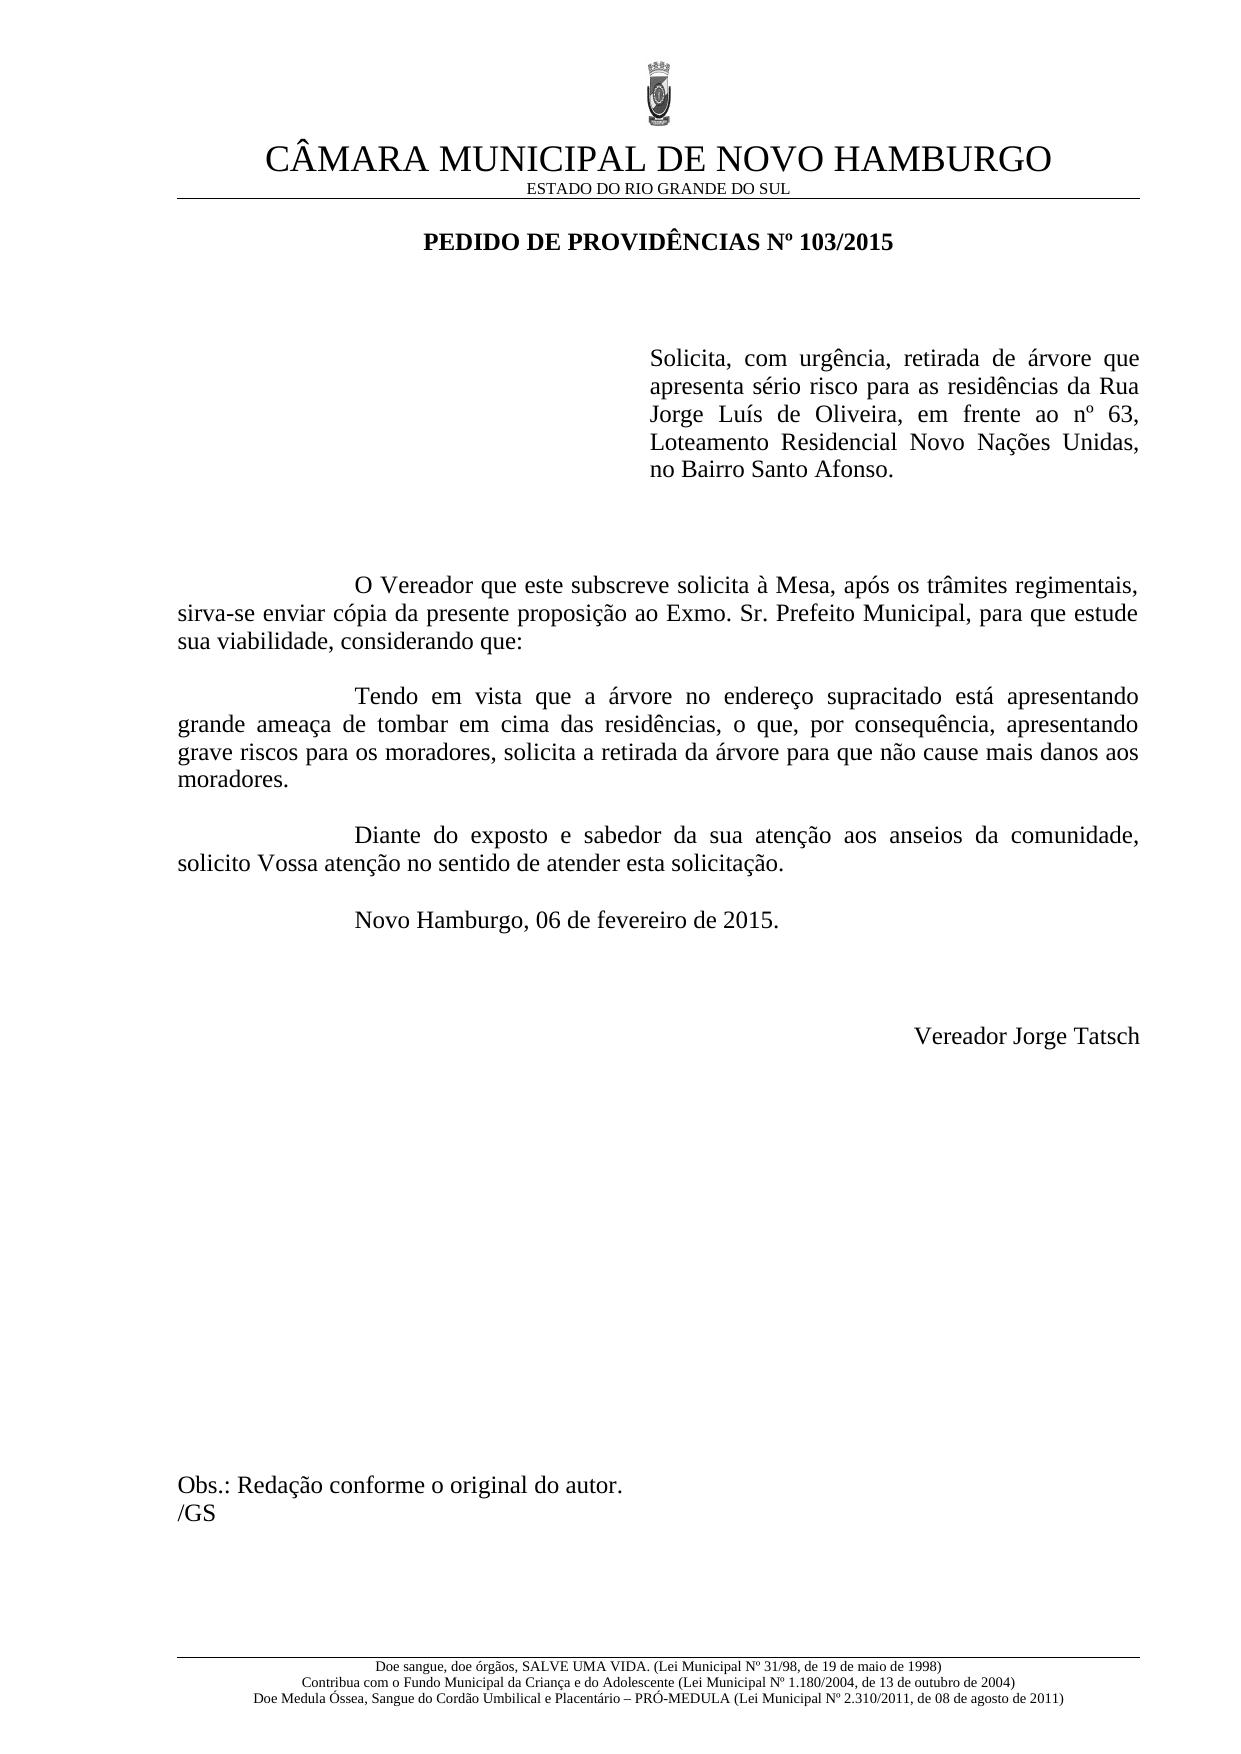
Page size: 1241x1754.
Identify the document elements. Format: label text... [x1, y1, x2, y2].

text Obs.: Redação conforme o original do autor. [177, 1471, 1140, 1499]
text Vereador Jorge Tatsch [177, 1022, 1140, 1050]
text Diante do exposto e sabedor da sua atenção aos anseios da comunidade, solicito Vossa atenção no sentido de atender esta solicitação. [177, 821, 1140, 876]
text O Vereador que este subscreve solicita à Mesa, após os trâmites regimentais, sirva-se enviar cópia da presente proposição ao Exmo. Sr. Prefeito Municipal, para que estude sua viabilidade, considerando que: [177, 572, 1140, 655]
text /GS [177, 1499, 1140, 1526]
text PEDIDO DE PROVIDÊNCIAS Nº 103/2015 [177, 228, 1140, 256]
text Novo Hamburgo, 06 de fevereiro de 2015. [177, 906, 1140, 934]
text Solicita, com urgência, retirada de árvore que apresenta sério risco para as residências da Rua Jorge Luís de Oliveira, em frente ao nº 63, Loteamento Residencial Novo Nações Unidas, no Bairro Santo Afonso. [649, 344, 1140, 483]
text Tendo em vista que a árvore no endereço supracitado está apresentando grande ameaça de tombar em cima das residências, o que, por consequência, apresentando grave riscos para os moradores, solicita a retirada da árvore para que não cause mais danos aos moradores. [177, 682, 1140, 793]
